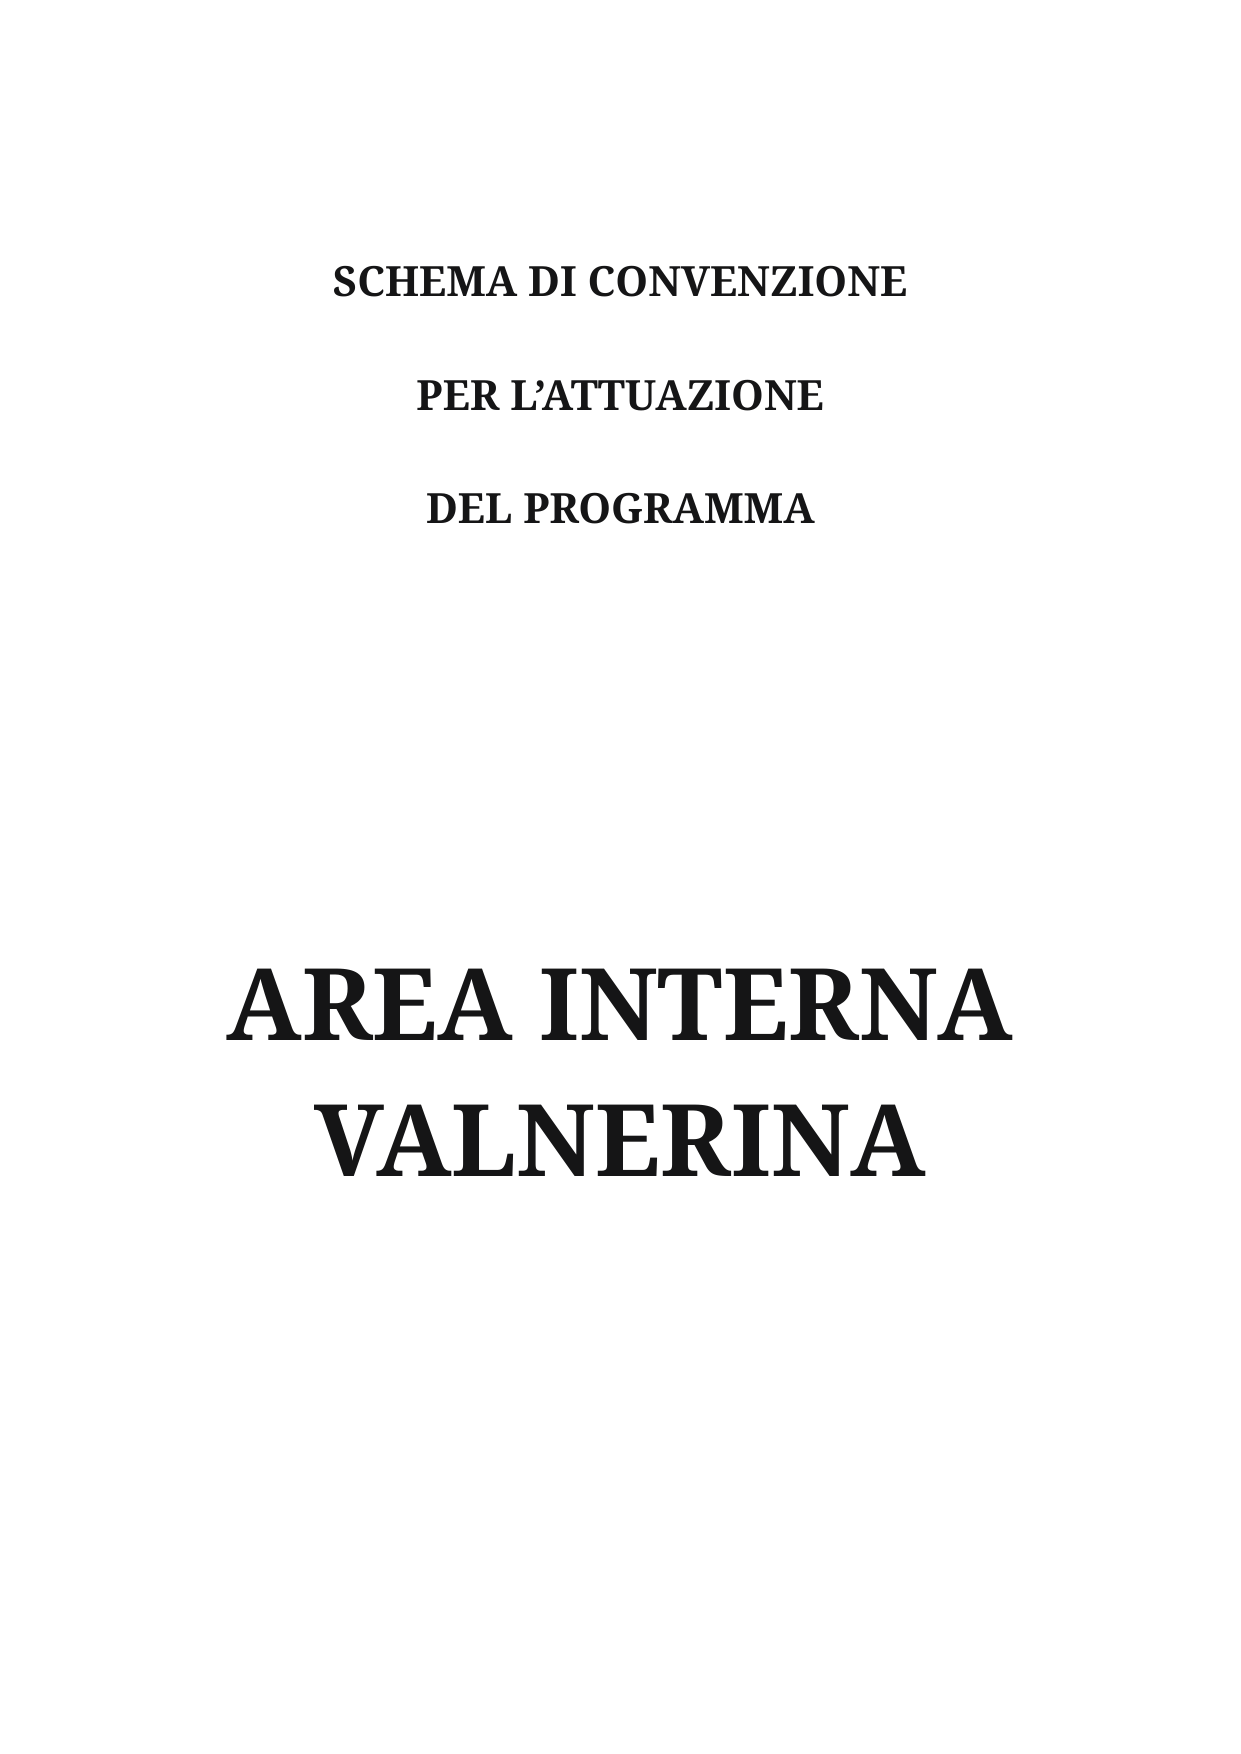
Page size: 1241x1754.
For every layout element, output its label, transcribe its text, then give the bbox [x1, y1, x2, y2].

text AREA INTERNA VALNERINA [130, 933, 1110, 1206]
text PER L’ATTUAZIONE [130, 366, 1110, 422]
text DEL PROGRAMMA [130, 479, 1110, 536]
text SCHEMA DI CONVENZIONE [130, 252, 1110, 309]
